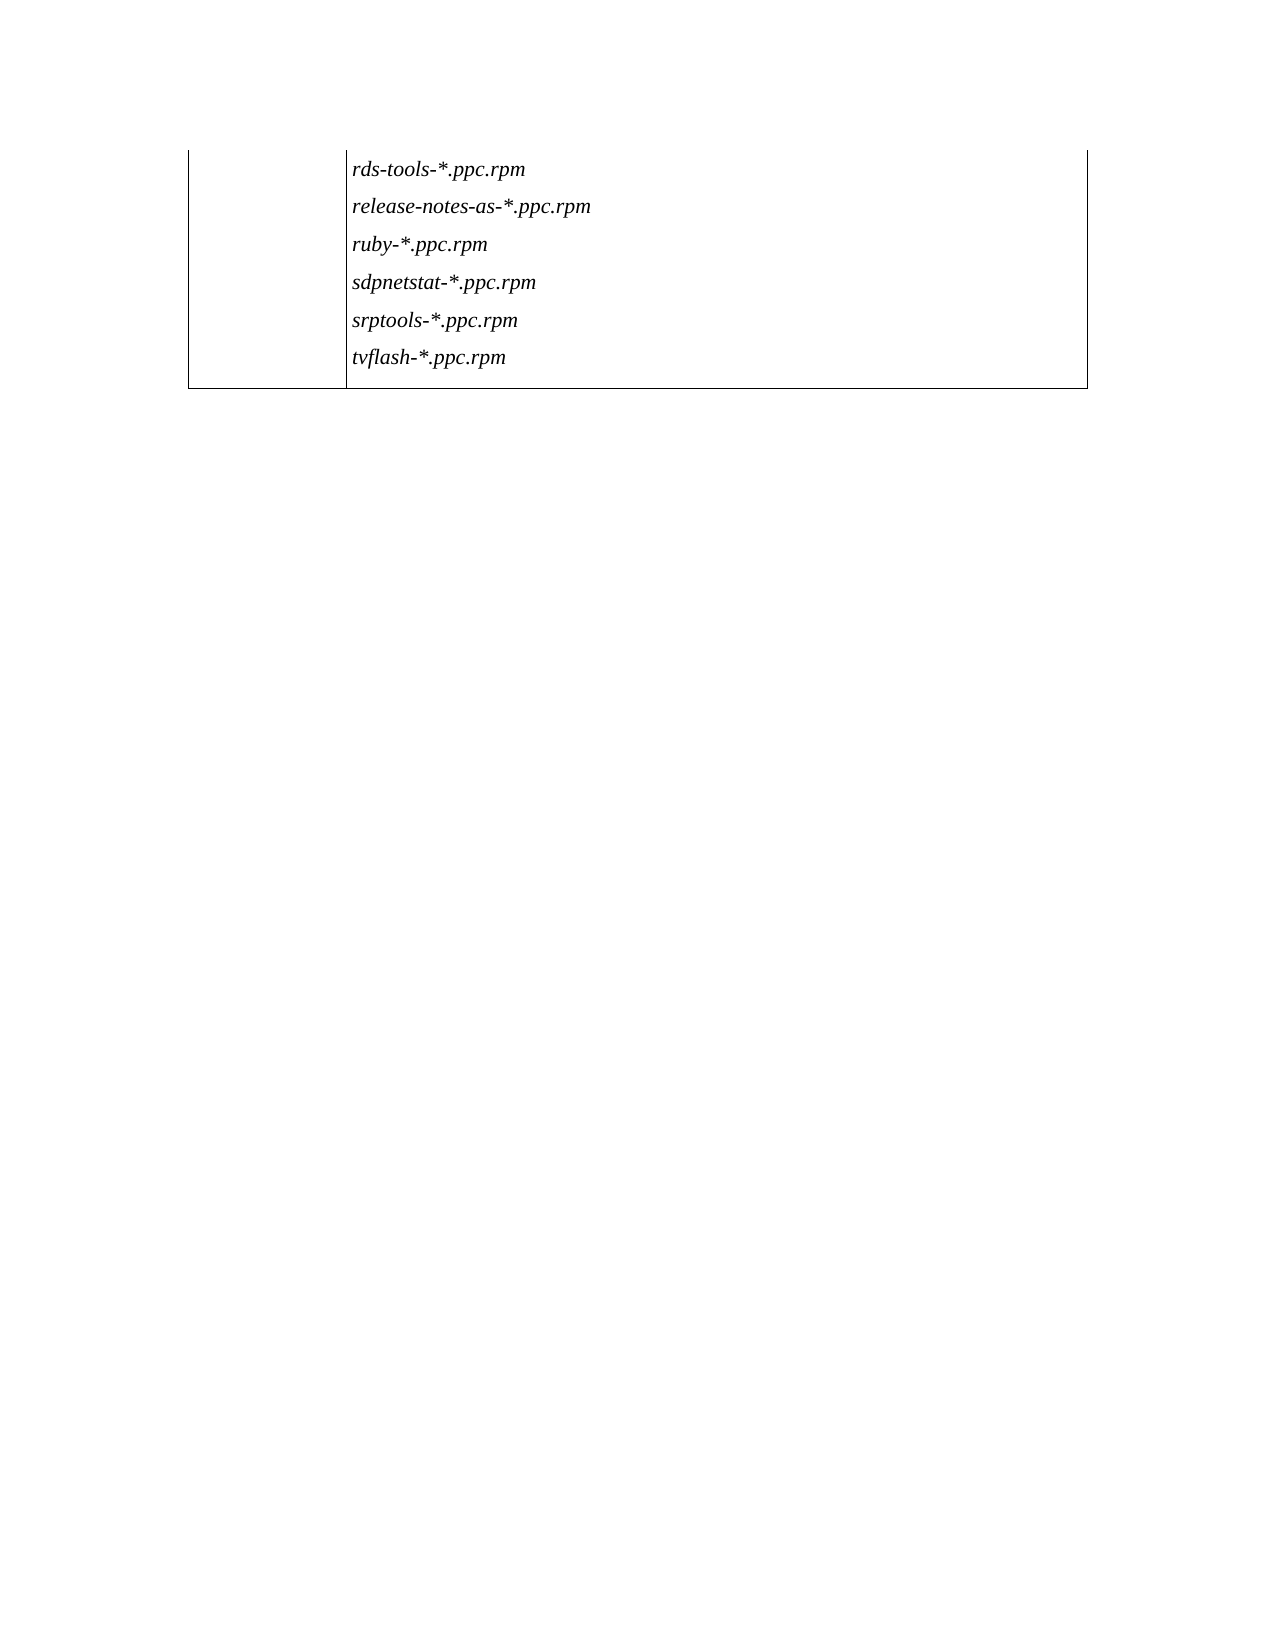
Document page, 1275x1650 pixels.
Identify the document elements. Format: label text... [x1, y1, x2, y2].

table_cell [189, 150, 346, 388]
table_cell rds-tools-*.ppc.rpm release-notes-as-*.ppc.rpm ruby-*.ppc.rpm sdpnetstat-*.ppc.rpm srptools-*.ppc.rpm tvflash-*.ppc.rpm [347, 150, 1087, 388]
